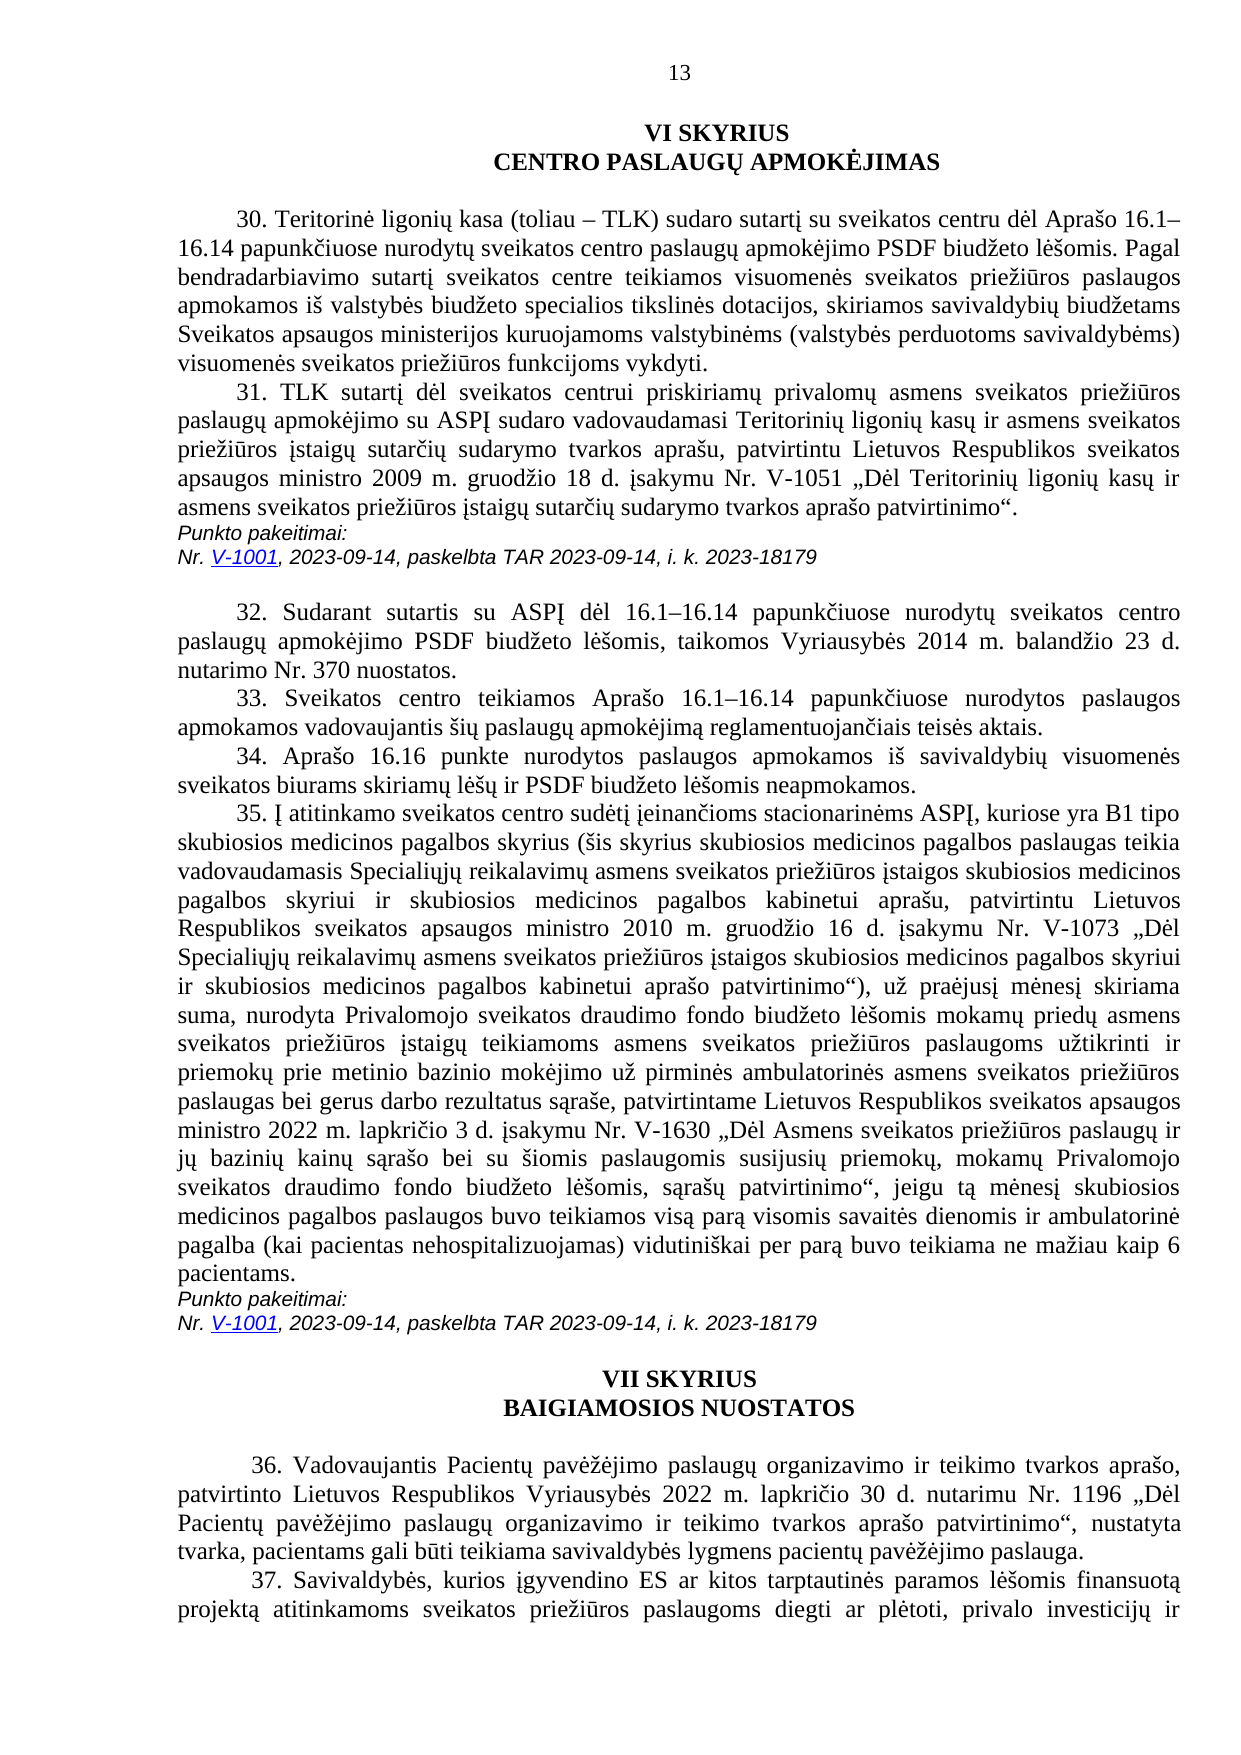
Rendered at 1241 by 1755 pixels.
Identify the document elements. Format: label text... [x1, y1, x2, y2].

text 34. Aprašo 16.16 punkte nurodytos paslaugos apmokamos iš savivaldybių visuomenės sveikatos biurams skiriamų lėšų ir PSDF biudžeto lėšomis neapmokamos. [177, 741, 1181, 798]
text Nr. V-1001, 2023-09-14, paskelbta TAR 2023-09-14, i. k. 2023-18179 [177, 1311, 1181, 1335]
text 32. Sudarant sutartis su ASPĮ dėl 16.1–16.14 papunkčiuose nurodytų sveikatos centro paslaugų apmokėjimo PSDF biudžeto lėšomis, taikomos Vyriausybės 2014 m. balandžio 23 d. nutarimo Nr. 370 nuostatos. [177, 597, 1181, 683]
text 33. Sveikatos centro teikiamos Aprašo 16.1–16.14 papunkčiuose nurodytos paslaugos apmokamos vadovaujantis šių paslaugų apmokėjimą reglamentuojančiais teisės aktais. [177, 683, 1181, 741]
text Nr. V-1001, 2023-09-14, paskelbta TAR 2023-09-14, i. k. 2023-18179 [177, 544, 1181, 568]
text Punkto pakeitimai: [177, 1287, 1181, 1311]
text 35. Į atitinkamo sveikatos centro sudėtį įeinančioms stacionarinėms ASPĮ, kuriose yra B1 tipo skubiosios medicinos pagalbos skyrius (šis skyrius skubiosios medicinos pagalbos paslaugas teikia vadovaudamasis Specialiųjų reikalavimų asmens sveikatos priežiūros įstaigos skubiosios medicinos pagalbos skyriui ir skubiosios medicinos pagalbos kabinetui aprašu, patvirtintu Lietuvos Respublikos sveikatos apsaugos ministro 2010 m. gruodžio 16 d. įsakymu Nr. V-1073 „Dėl Specialiųjų reikalavimų asmens sveikatos priežiūros įstaigos skubiosios medicinos pagalbos skyriui ir skubiosios medicinos pagalbos kabinetui aprašo patvirtinimo“), už praėjusį mėnesį skiriama suma, nurodyta Privalomojo sveikatos draudimo fondo biudžeto lėšomis mokamų priedų asmens sveikatos priežiūros įstaigų teikiamoms asmens sveikatos priežiūros paslaugoms užtikrinti ir priemokų prie metinio bazinio mokėjimo už pirminės ambulatorinės asmens sveikatos priežiūros paslaugas bei gerus darbo rezultatus sąraše, patvirtintame Lietuvos Respublikos sveikatos apsaugos ministro 2022 m. lapkričio 3 d. įsakymu Nr. V-1630 „Dėl Asmens sveikatos priežiūros paslaugų ir jų bazinių kainų sąrašo bei su šiomis paslaugomis susijusių priemokų, mokamų Privalomojo sveikatos draudimo fondo biudžeto lėšomis, sąrašų patvirtinimo“, jeigu tą mėnesį skubiosios medicinos pagalbos paslaugos buvo teikiamos visą parą visomis savaitės dienomis ir ambulatorinė pagalba (kai pacientas nehospitalizuojamas) vidutiniškai per parą buvo teikiama ne mažiau kaip 6 pacientams. [177, 798, 1181, 1287]
text CENTRO PASLAUGŲ APMOKĖJIMAS [252, 147, 1181, 176]
text VII SKYRIUS [177, 1364, 1181, 1393]
text 30. Teritorinė ligonių kasa (toliau – TLK) sudaro sutartį su sveikatos centru dėl Aprašo 16.1–16.14 papunkčiuose nurodytų sveikatos centro paslaugų apmokėjimo PSDF biudžeto lėšomis. Pagal bendradarbiavimo sutartį sveikatos centre teikiamos visuomenės sveikatos priežiūros paslaugos apmokamos iš valstybės biudžeto specialios tikslinės dotacijos, skiriamos savivaldybių biudžetams Sveikatos apsaugos ministerijos kuruojamoms valstybinėms (valstybės perduotoms savivaldybėms) visuomenės sveikatos priežiūros funkcijoms vykdyti. [177, 204, 1181, 377]
text BAIGIAMOSIOS NUOSTATOS [177, 1393, 1181, 1421]
text 36. Vadovaujantis Pacientų pavėžėjimo paslaugų organizavimo ir teikimo tvarkos aprašo, patvirtinto Lietuvos Respublikos Vyriausybės 2022 m. lapkričio 30 d. nutarimu Nr. 1196 „Dėl Pacientų pavėžėjimo paslaugų organizavimo ir teikimo tvarkos aprašo patvirtinimo“, nustatyta tvarka, pacientams gali būti teikiama savivaldybės lygmens pacientų pavėžėjimo paslauga. [177, 1450, 1181, 1565]
text 37. Savivaldybės, kurios įgyvendino ES ar kitos tarptautinės paramos lėšomis finansuotą projektą atitinkamoms sveikatos priežiūros paslaugoms diegti ar plėtoti, privalo investicijų ir [177, 1565, 1181, 1623]
text Punkto pakeitimai: [177, 521, 1181, 544]
text 31. TLK sutartį dėl sveikatos centrui priskiriamų privalomų asmens sveikatos priežiūros paslaugų apmokėjimo su ASPĮ sudaro vadovaudamasi Teritorinių ligonių kasų ir asmens sveikatos priežiūros įstaigų sutarčių sudarymo tvarkos aprašu, patvirtintu Lietuvos Respublikos sveikatos apsaugos ministro 2009 m. gruodžio 18 d. įsakymu Nr. V-1051 „Dėl Teritorinių ligonių kasų ir asmens sveikatos priežiūros įstaigų sutarčių sudarymo tvarkos aprašo patvirtinimo“. [177, 377, 1181, 521]
text VI SKYRIUS [252, 118, 1181, 147]
